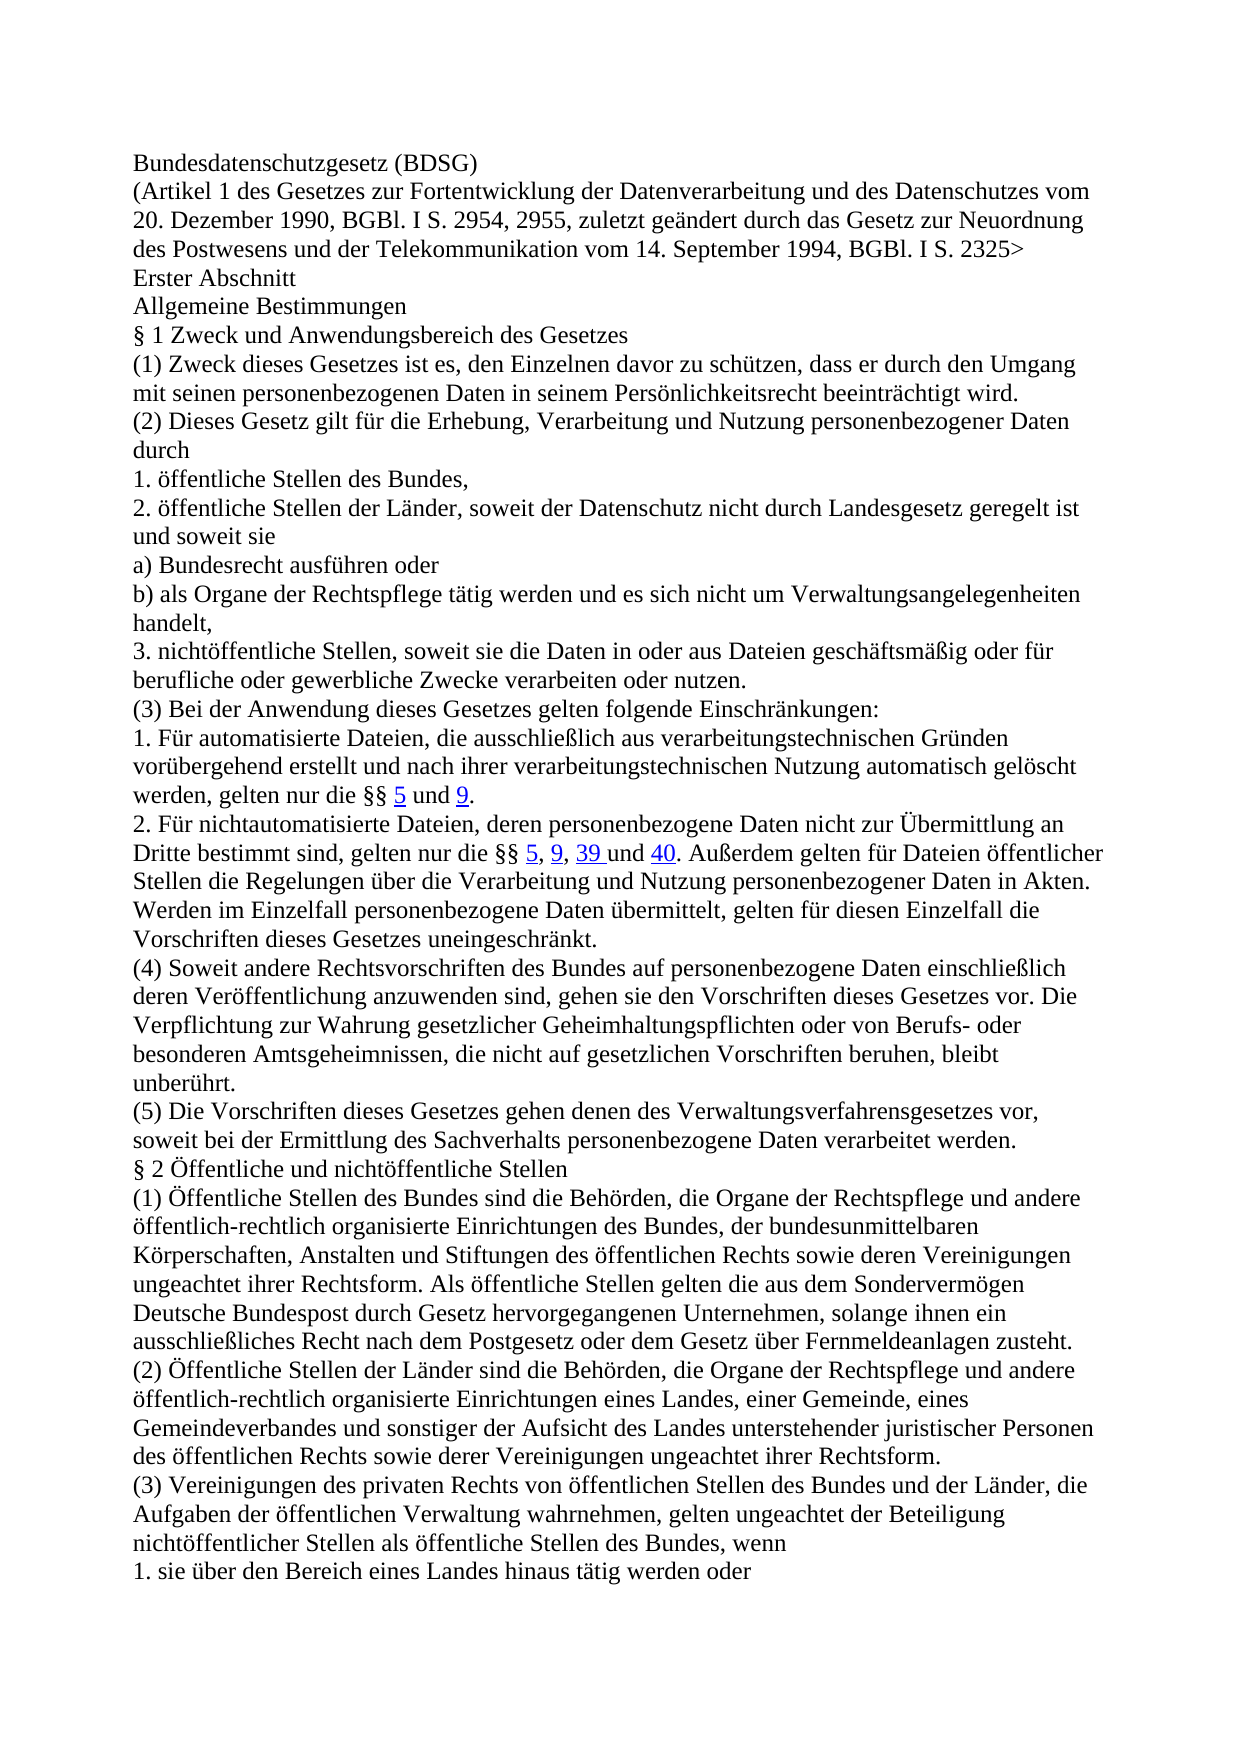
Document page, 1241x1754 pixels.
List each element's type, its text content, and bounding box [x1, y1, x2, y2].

text (2) Öffentliche Stellen der Länder sind die Behörden, die Organe der Rechtspflege und andere öffentlich-rechtlich organisierte Einrichtungen eines Landes, einer Gemeinde, eines Gemeindeverbandes und sonstiger der Aufsicht des Landes unterstehender juristischer Personen des öffentlichen Rechts sowie derer Vereinigungen ungeachtet ihrer Rechtsform. [133, 1355, 1107, 1470]
text (2) Dieses Gesetz gilt für die Erhebung, Verarbeitung und Nutzung personenbezogener Daten durch [133, 406, 1107, 464]
subtitle Erster Abschnitt Allgemeine Bestimmungen [133, 263, 1107, 320]
subtitle § 2 Öffentliche und nichtöffentliche Stellen [133, 1154, 1107, 1183]
text (1) Öffentliche Stellen des Bundes sind die Behörden, die Organe der Rechtspflege und andere öffentlich-rechtlich organisierte Einrichtungen des Bundes, der bundesunmittelbaren Körperschaften, Anstalten und Stiftungen des öffentlichen Rechts sowie deren Vereinigungen ungeachtet ihrer Rechtsform. Als öffentliche Stellen gelten die aus dem Sondervermögen Deutsche Bundespost durch Gesetz hervorgegangenen Unternehmen, solange ihnen ein ausschließliches Recht nach dem Postgesetz oder dem Gesetz über Fernmeldeanlagen zusteht. [133, 1183, 1107, 1355]
text 1. sie über den Bereich eines Landes hinaus tätig werden oder [133, 1556, 1107, 1585]
text 3. nichtöffentliche Stellen, soweit sie die Daten in oder aus Dateien geschäftsmäßig oder für berufliche oder gewerbliche Zwecke verarbeiten oder nutzen. [133, 636, 1107, 694]
text 2. Für nichtautomatisierte Dateien, deren personenbezogene Daten nicht zur Übermittlung an Dritte bestimmt sind, gelten nur die §§ 5, 9, 39 und 40. Außerdem gelten für Dateien öffentlicher Stellen die Regelungen über die Verarbeitung und Nutzung personenbezogener Daten in Akten. Werden im Einzelfall personenbezogene Daten übermittelt, gelten für diesen Einzelfall die Vorschriften dieses Gesetzes uneingeschränkt. [133, 809, 1107, 953]
text (1) Zweck dieses Gesetzes ist es, den Einzelnen davor zu schützen, dass er durch den Umgang mit seinen personenbezogenen Daten in seinem Persönlichkeitsrecht beeinträchtigt wird. [133, 349, 1107, 406]
text (4) Soweit andere Rechtsvorschriften des Bundes auf personenbezogene Daten einschließlich deren Veröffentlichung anzuwenden sind, gehen sie den Vorschriften dieses Gesetzes vor. Die Verpflichtung zur Wahrung gesetzlicher Geheimhaltungspflichten oder von Berufs- oder besonderen Amtsgeheimnissen, die nicht auf gesetzlichen Vorschriften beruhen, bleibt unberührt. [133, 953, 1107, 1096]
text 2. öffentliche Stellen der Länder, soweit der Datenschutz nicht durch Landesgesetz geregelt ist und soweit sie [133, 493, 1107, 550]
text b) als Organe der Rechtspflege tätig werden und es sich nicht um Verwaltungsangelegenheiten handelt, [133, 579, 1107, 636]
subtitle § 1 Zweck und Anwendungsbereich des Gesetzes [133, 320, 1107, 349]
text (3) Vereinigungen des privaten Rechts von öffentlichen Stellen des Bundes und der Länder, die Aufgaben der öffentlichen Verwaltung wahrnehmen, gelten ungeachtet der Beteiligung nichtöffentlicher Stellen als öffentliche Stellen des Bundes, wenn [133, 1470, 1107, 1556]
text a) Bundesrecht ausführen oder [133, 550, 1107, 579]
text (Artikel 1 des Gesetzes zur Fortentwicklung der Datenverarbeitung und des Datenschutzes vom 20. Dezember 1990, BGBl. I S. 2954, 2955, zuletzt geändert durch das Gesetz zur Neuordnung des Postwesens und der Telekommunikation vom 14. September 1994, BGBl. I S. 2325> [133, 176, 1107, 263]
subtitle Bundesdatenschutzgesetz (BDSG) [133, 148, 1107, 176]
text (3) Bei der Anwendung dieses Gesetzes gelten folgende Einschränkungen: [133, 694, 1107, 723]
text 1. Für automatisierte Dateien, die ausschließlich aus verarbeitungstechnischen Gründen vorübergehend erstellt und nach ihrer verarbeitungstechnischen Nutzung automatisch gelöscht werden, gelten nur die §§ 5 und 9. [133, 723, 1107, 809]
text (5) Die Vorschriften dieses Gesetzes gehen denen des Verwaltungsverfahrensgesetzes vor, soweit bei der Ermittlung des Sachverhalts personenbezogene Daten verarbeitet werden. [133, 1096, 1107, 1154]
text 1. öffentliche Stellen des Bundes, [133, 464, 1107, 493]
